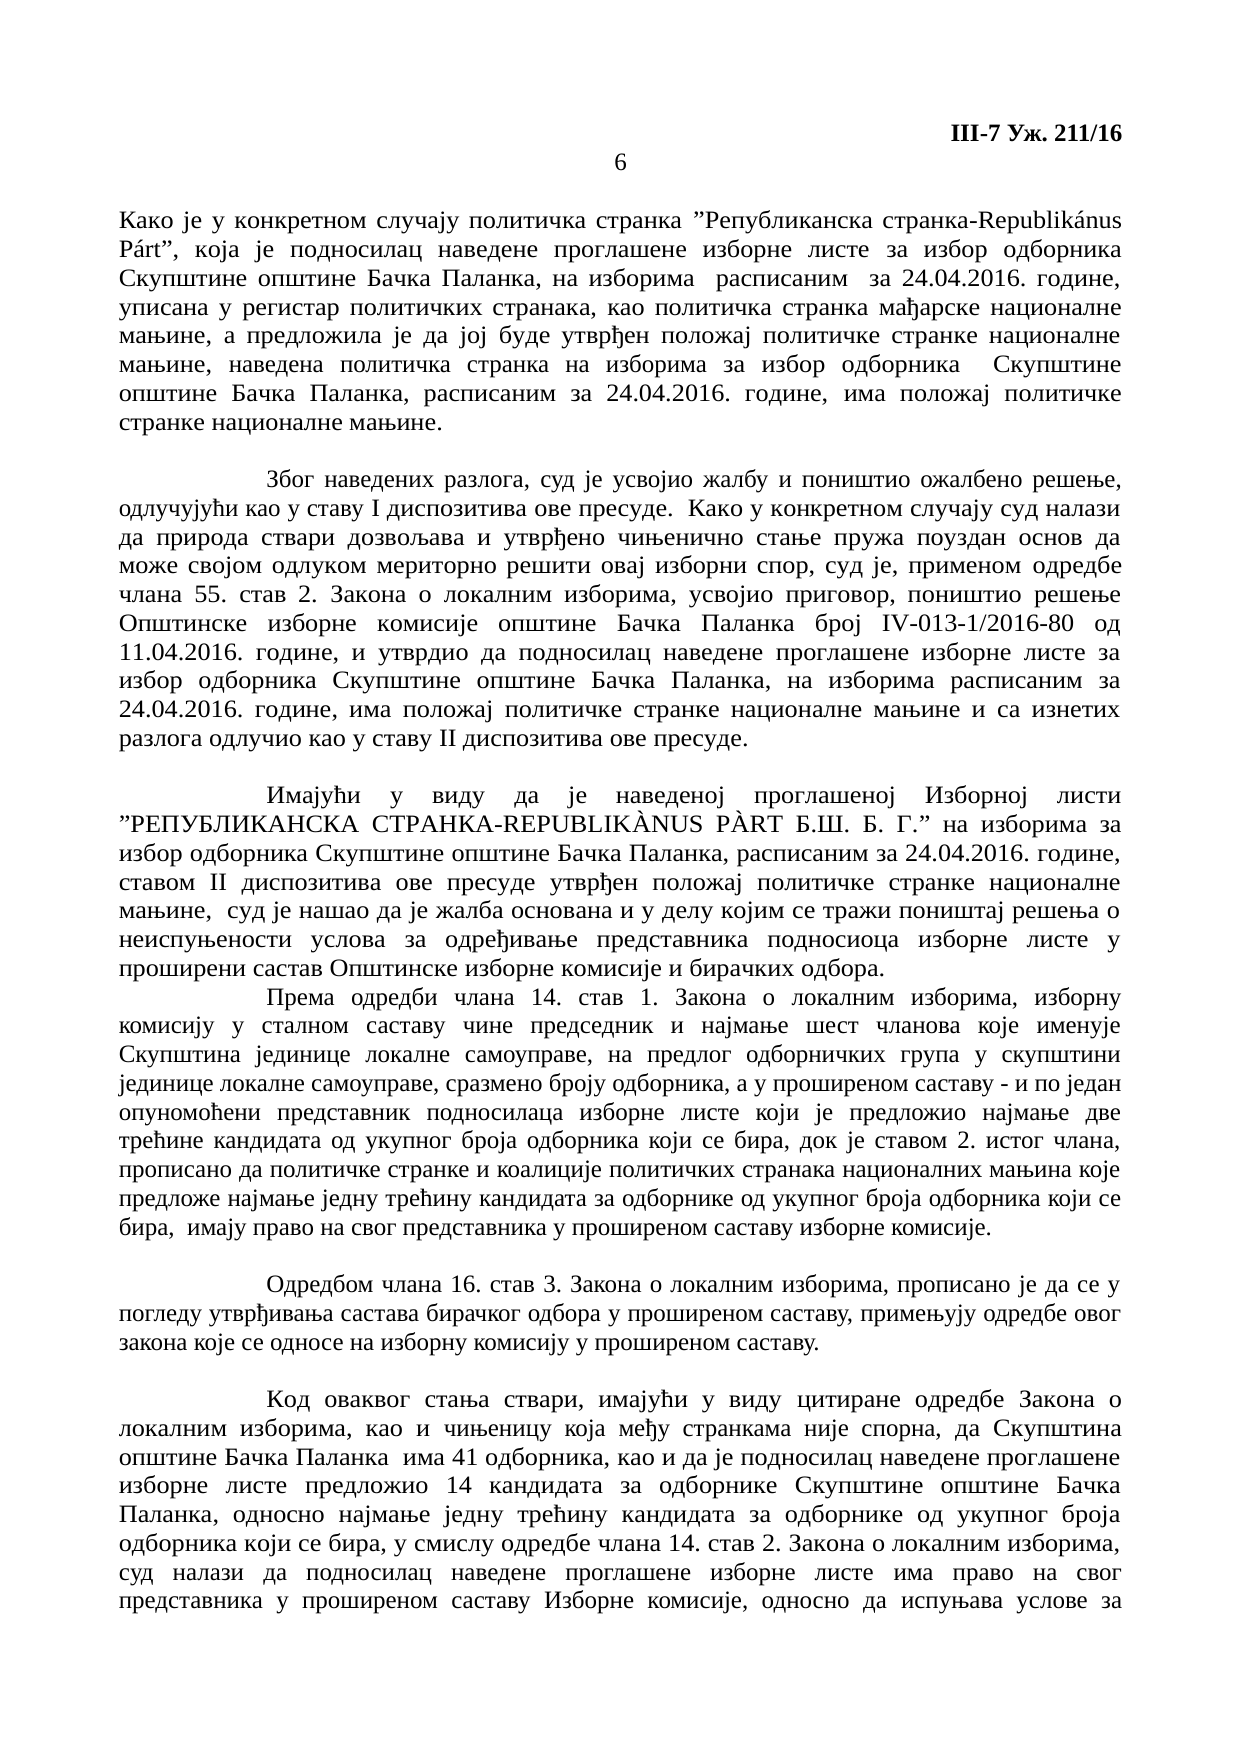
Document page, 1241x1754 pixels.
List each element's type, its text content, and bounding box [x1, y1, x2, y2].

text Због наведених разлога, суд је усвојио жалбу и поништио ожалбено решење, одлучујући као у ставу I диспозитива ове пресуде. Како у конкретном случају суд налази да природа ствари дозвољава и утврђено чињенично стање пружа поуздан основ да може својом одлуком мериторно решити овај изборни спор, суд је, применом одредбе члана 55. став 2. Закона о локалним изборима, усвојио приговор, поништио решење Општинске изборне комисије општине Бачка Паланка број IV-013-1/2016-80 од 11.04.2016. године, и утврдио да подносилац наведене проглашене изборне листе за избор одборника Скупштине општине Бачка Паланка, на изборима расписаним за 24.04.2016. године, има положај политичке странке националне мањине и са изнетих разлога одлучио као у ставу II диспозитива ове пресуде. [118, 464, 1122, 752]
text Одредбом члана 16. став 3. Закона о локалним изборима, прописано је да се у погледу утврђивања састава бирачког одбора у проширеном саставу, примењују одредбе овог закона које се односе на изборну комисију у проширеном саставу. [118, 1269, 1122, 1356]
text Како је у конкретном случају политичка странка ”Републиканска странка-Republikánus Párt”, која је подносилац наведене проглашене изборне листе за избор одборника Скупштине општине Бачка Паланка, на изборима расписаним за 24.04.2016. године, уписана у регистар политичких странака, као политичка странка мађарске националне мањине, а предложила је да јој буде утврђен положај политичке странке националне мањине, наведена политичка странка на изборима за избор одборника Скупштине општине Бачка Паланка, расписаним за 24.04.2016. године, има положај политичке странке националне мањине. [118, 206, 1122, 436]
text Код оваквог стања ствари, имајући у виду цитиране одредбе Закона о локалним изборима, као и чињеницу која међу странкама није спорна, да Скупштина општине Бачка Паланка има 41 одборника, као и да је подносилац наведене проглашене изборне листе предложио 14 кандидата за одборнике Скупштине општине Бачка Паланка, односно најмање једну трећину кандидата за одборнике од укупног броја одборника који се бира, у смислу одредбе члана 14. став 2. Закона о локалним изборима, суд налази да подносилац наведене проглашене изборне листе има право на свог представника у проширеном саставу Изборне комисије, односно да испуњава услове за [118, 1384, 1122, 1614]
text Имајући у виду да је наведеној проглашеној Изборној листи ”РЕПУБЛИКАНСКА СТРАНКА-REPUBLIKÀNUS PÀRT Б.Ш. Б. Г.” на изборима за избор одборника Скупштине општине Бачка Паланка, расписаним за 24.04.2016. године, ставом II диспозитива ове пресуде утврђен положај политичке странке националне мањине, суд је нашао да је жалба основана и у делу којим се тражи поништај решења о неиспуњености услова за одређивање представника подносиоца изборне листе у проширени састав Општинске изборне комисије и бирачких одбора. [118, 781, 1122, 982]
text Према одредби члана 14. став 1. Закона о локалним изборима, изборну комисију у сталном саставу чине председник и најмање шест чланова које именује Скупштина јединице локалне самоуправе, на предлог одборничких група у скупштини јединице локалне самоуправе, сразмено броју одборника, а у проширеном саставу - и по један опуномоћени представник подносилаца изборне листе који је предложио најмање две трећине кандидата од укупног броја одборника који се бира, док је ставом 2. истог члана, прописано да политичке странке и коалиције политичких странака националних мањина које предложе најмање једну трећину кандидата за одборнике од укупног броја одборника који се бира, имају право на свог представника у проширеном саставу изборне комисије. [118, 982, 1122, 1241]
